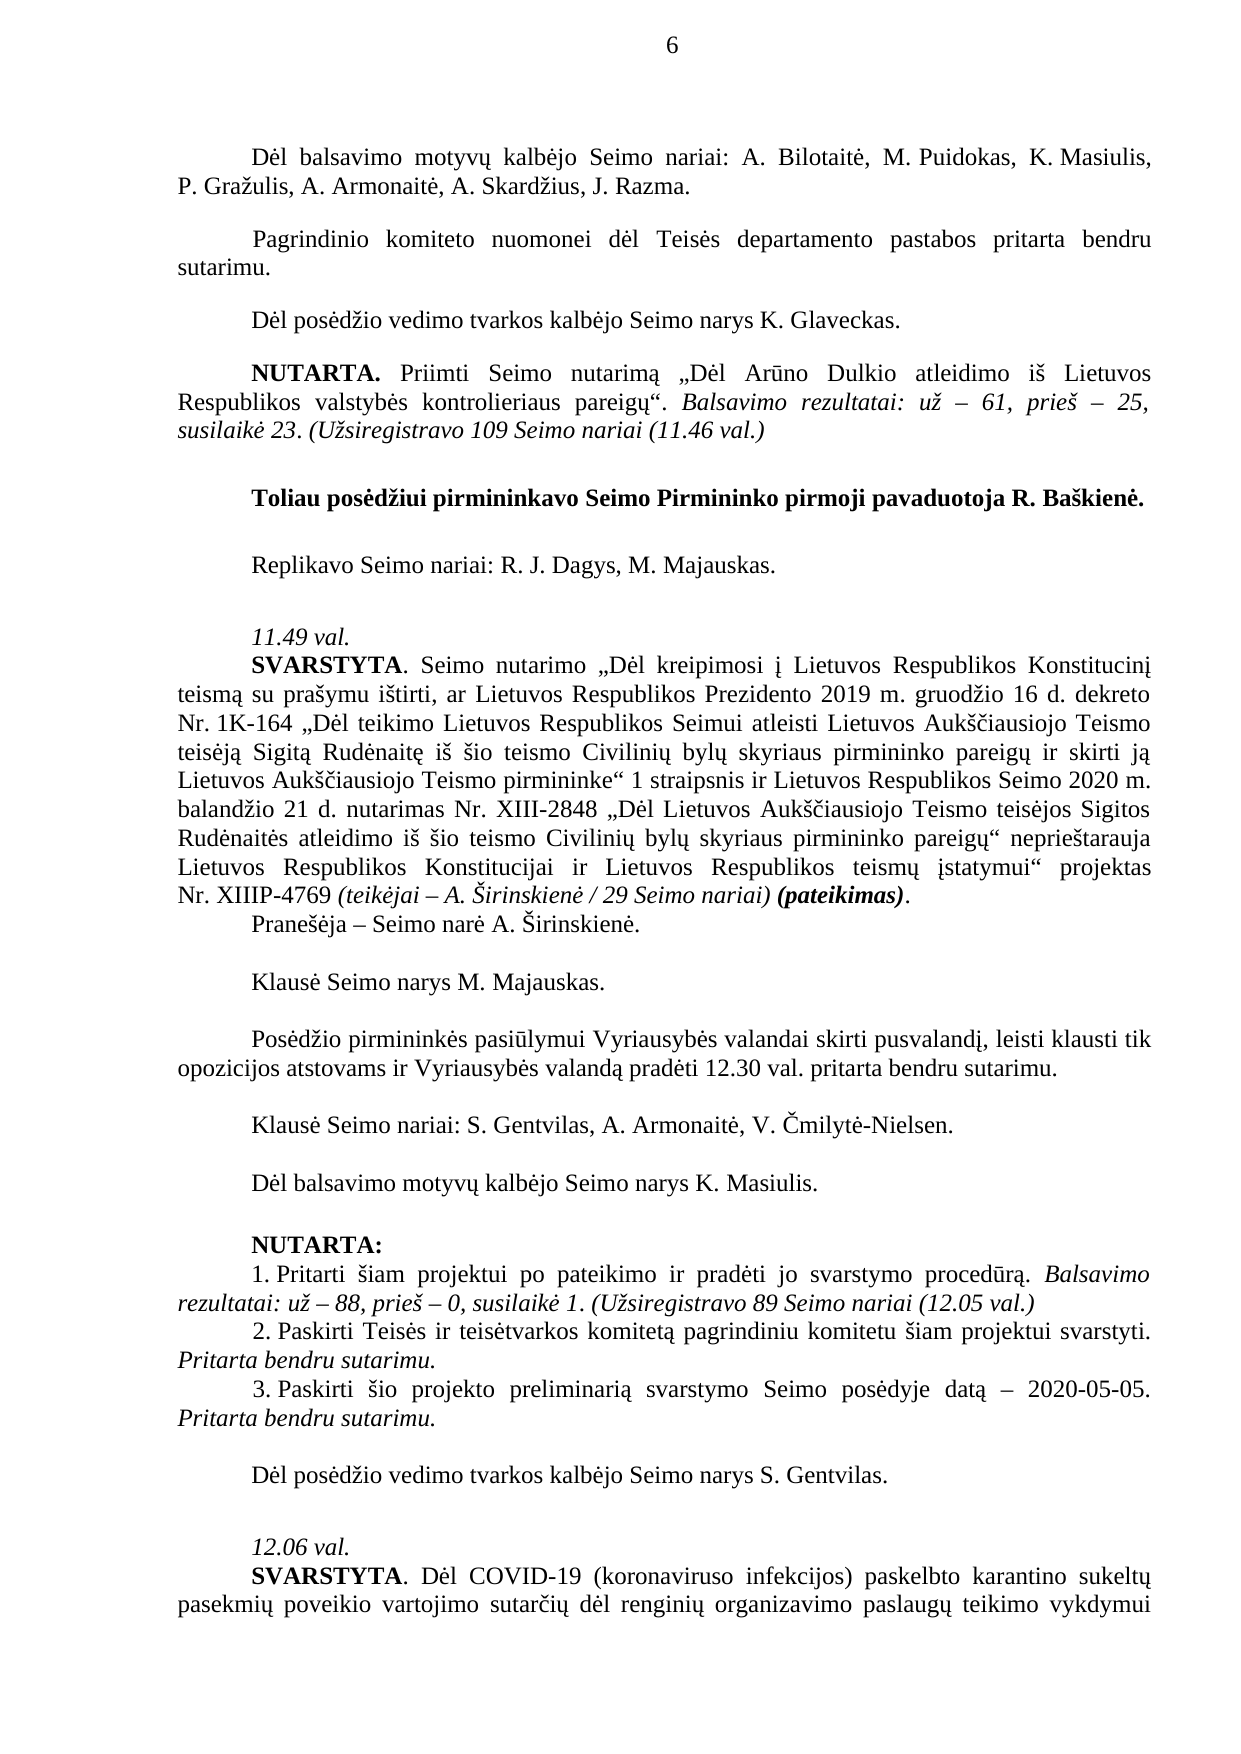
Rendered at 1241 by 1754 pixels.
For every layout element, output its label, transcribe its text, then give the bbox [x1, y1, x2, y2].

text Klausė Seimo narys M. Majauskas. [177, 967, 1152, 995]
text Pranešėja – Seimo narė A. Širinskienė. [177, 909, 1152, 938]
text SVARSTYTA. Seimo nutarimo „Dėl kreipimosi į Lietuvos Respublikos Konstitucinį teismą su prašymu ištirti, ar Lietuvos Respublikos Prezidento 2019 m. gruodžio 16 d. dekreto Nr. 1K-164 „Dėl teikimo Lietuvos Respublikos Seimui atleisti Lietuvos Aukščiausiojo Teismo teisėją Sigitą Rudėnaitę iš šio teismo Civilinių bylų skyriaus pirmininko pareigų ir skirti ją Lietuvos Aukščiausiojo Teismo pirmininke“ 1 straipsnis ir Lietuvos Respublikos Seimo 2020 m. balandžio 21 d. nutarimas Nr. XIII-2848 „Dėl Lietuvos Aukščiausiojo Teismo teisėjos Sigitos Rudėnaitės atleidimo iš šio teismo Civilinių bylų skyriaus pirmininko pareigų“ neprieštarauja Lietuvos Respublikos Konstitucijai ir Lietuvos Respublikos teismų įstatymui“ projektas Nr. XIIIP-4769 (teikėjai – A. Širinskienė / 29 Seimo nariai) (pateikimas). [177, 650, 1152, 909]
text 1. Pritarti šiam projektui po pateikimo ir pradėti jo svarstymo procedūrą. Balsavimo rezultatai: už – 88, prieš – 0, susilaikė 1. (Užsiregistravo 89 Seimo nariai (12.05 val.) [177, 1259, 1152, 1316]
text Dėl balsavimo motyvų kalbėjo Seimo nariai: A. Bilotaitė, M. Puidokas, K. Masiulis, P. Gražulis, A. Armonaitė, A. Skardžius, J. Razma. [177, 142, 1152, 200]
text Dėl posėdžio vedimo tvarkos kalbėjo Seimo narys S. Gentvilas. [177, 1460, 1152, 1489]
text Posėdžio pirmininkės pasiūlymui Vyriausybės valandai skirti pusvalandį, leisti klausti tik opozicijos atstovams ir Vyriausybės valandą pradėti 12.30 val. pritarta bendru sutarimu. [177, 1024, 1152, 1082]
text Dėl balsavimo motyvų kalbėjo Seimo narys K. Masiulis. [177, 1168, 1152, 1197]
text 11.49 val. [177, 622, 1152, 650]
text Toliau posėdžiui pirmininkavo Seimo Pirmininko pirmoji pavaduotoja R. Baškienė. [177, 483, 1152, 511]
text 3. Paskirti šio projekto preliminarią svarstymo Seimo posėdyje datą – 2020-05-05. Pritarta bendru sutarimu. [177, 1374, 1152, 1431]
text NUTARTA: [177, 1230, 1152, 1259]
text NUTARTA. Priimti Seimo nutarimą „Dėl Arūno Dulkio atleidimo iš Lietuvos Respublikos valstybės kontrolieriaus pareigų“. Balsavimo rezultatai: už – 61, prieš – 25, susilaikė 23. (Užsiregistravo 109 Seimo nariai (11.46 val.) [177, 358, 1152, 444]
text Pagrindinio komiteto nuomonei dėl Teisės departamento pastabos pritarta bendru sutarimu. [177, 224, 1152, 281]
text 2. Paskirti Teisės ir teisėtvarkos komitetą pagrindiniu komitetu šiam projektui svarstyti. Pritarta bendru sutarimu. [177, 1316, 1152, 1374]
text SVARSTYTA. Dėl COVID-19 (koronaviruso infekcijos) paskelbto karantino sukeltų pasekmių poveikio vartojimo sutarčių dėl renginių organizavimo paslaugų teikimo vykdymui [177, 1561, 1152, 1618]
text Dėl posėdžio vedimo tvarkos kalbėjo Seimo narys K. Glaveckas. [177, 305, 1152, 334]
text Replikavo Seimo nariai: R. J. Dagys, M. Majauskas. [177, 550, 1152, 578]
text Klausė Seimo nariai: S. Gentvilas, A. Armonaitė, V. Čmilytė-Nielsen. [177, 1110, 1152, 1139]
text 12.06 val. [177, 1532, 1152, 1561]
